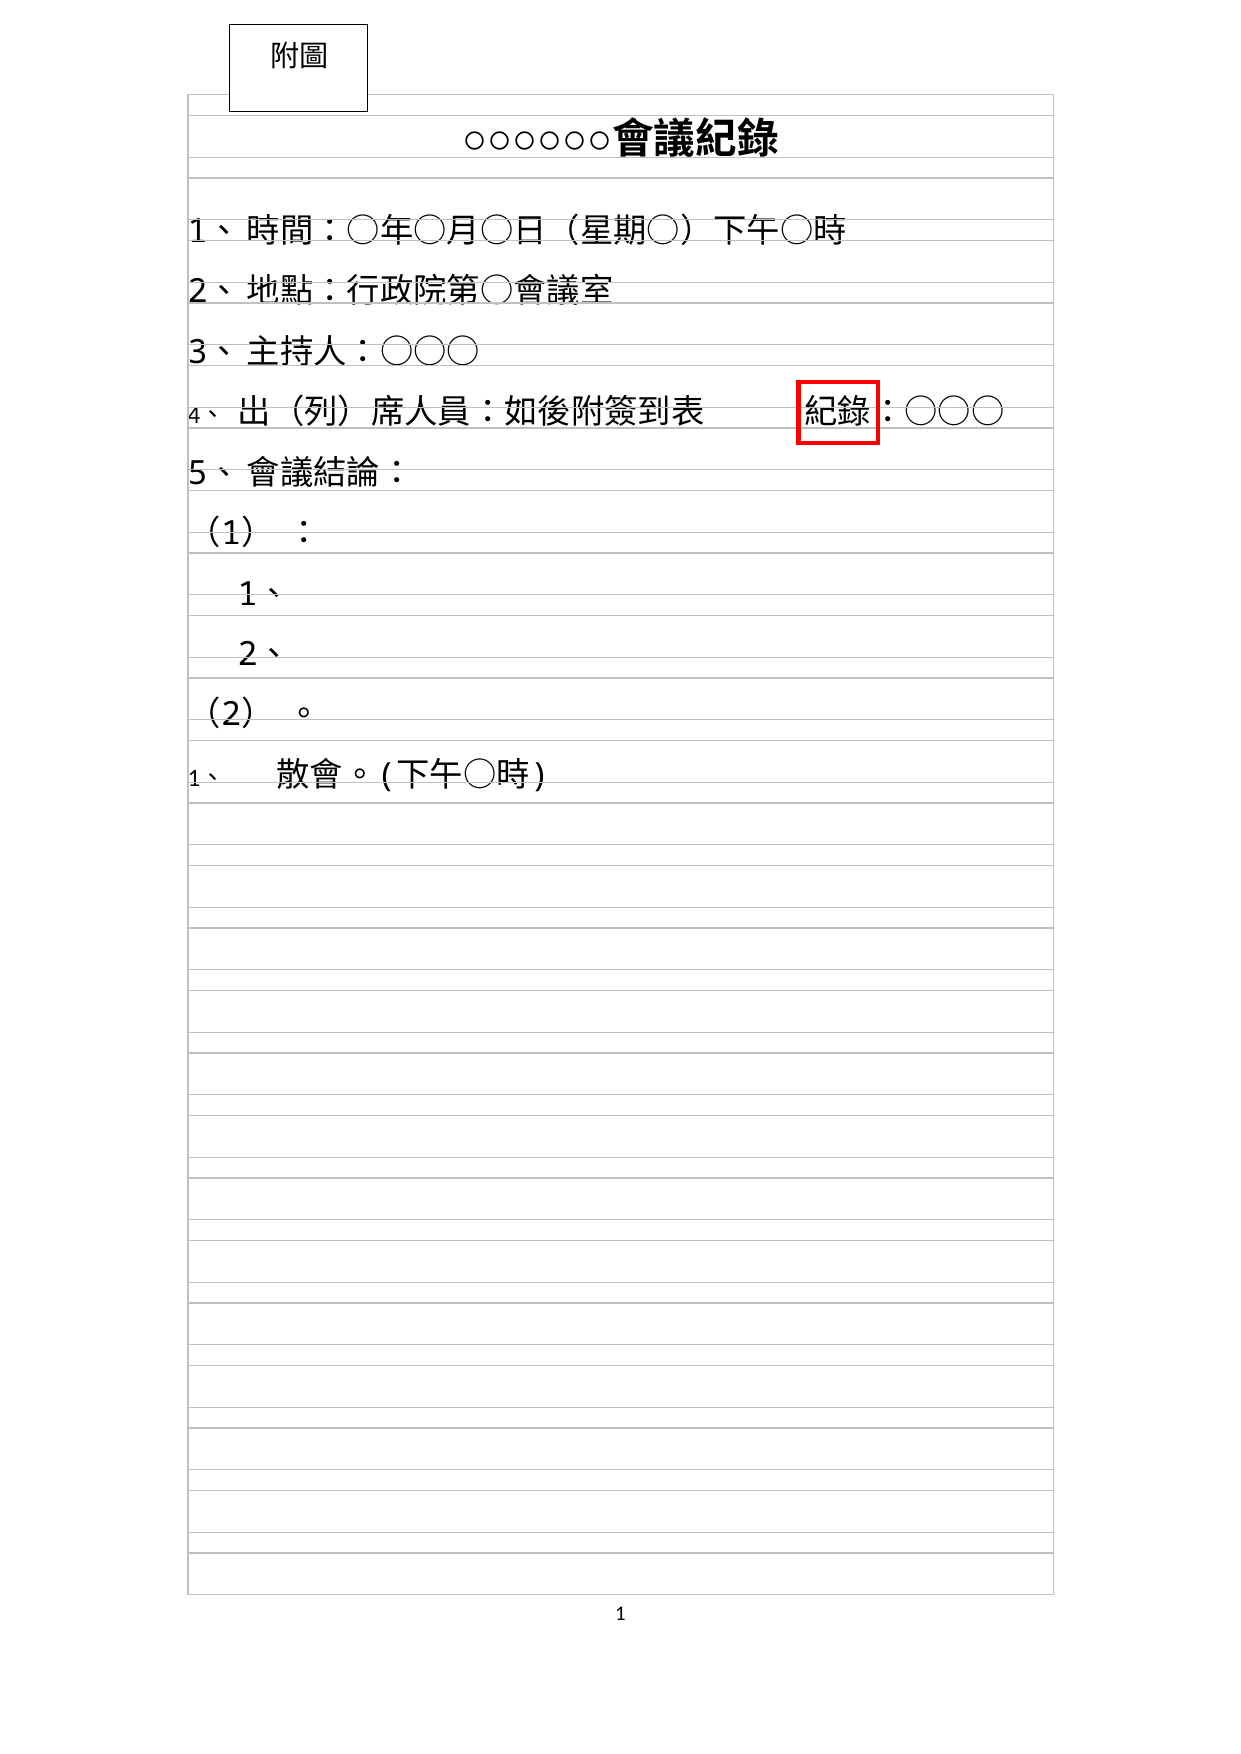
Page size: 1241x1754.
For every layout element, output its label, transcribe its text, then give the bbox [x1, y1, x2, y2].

text 附圖 [245, 33, 352, 75]
list 時間：○年○月○日（星期○）下午○時 [286, 220, 308, 240]
list 主持人：○○○ [189, 345, 201, 361]
list 時間：○年○月○日（星期○）下午○時 [199, 220, 249, 240]
list 時間：○年○月○日（星期○）下午○時 [473, 220, 519, 240]
list 時間：○年○月○日（星期○）下午○時 [837, 220, 1053, 240]
text 1、 [237, 595, 1053, 615]
list 。 [189, 679, 1053, 719]
text ○○○○○○會議紀錄 [189, 116, 1053, 157]
list 主持人：○○○ [189, 366, 1053, 375]
list 時間：○年○月○日（星期○）下午○時 [688, 220, 728, 240]
list 出（列）席人員：如後附簽到表 紀錄：○○○ [189, 429, 796, 436]
list 主持人：○○○ [318, 348, 342, 365]
list 。 [189, 720, 1053, 738]
list 地點：行政院第○會議室 [305, 283, 355, 302]
list 會議結論： [189, 470, 1053, 490]
list 地點：行政院第○會議室 [189, 254, 1053, 282]
list 會議結論： [189, 436, 1053, 469]
list 時間：○年○月○日（星期○）下午○時 [189, 241, 1053, 254]
list 時間：○年○月○日（星期○）下午○時 [730, 220, 761, 240]
list 時間：○年○月○日（星期○）下午○時 [189, 194, 1053, 219]
list 主持人：○○○ [288, 345, 327, 365]
list 會議結論： [189, 491, 1053, 496]
list 時間：○年○月○日（星期○）下午○時 [589, 220, 619, 240]
list 出（列）席人員：如後附簽到表 紀錄：○○○ [880, 408, 1053, 427]
list 地點：行政院第○會議室 [464, 283, 595, 302]
text [230, 25, 367, 111]
list 出（列）席人員：如後附簽到表 紀錄：○○○ [189, 375, 1053, 407]
list 主持人：○○○ [189, 315, 1053, 344]
list 時間：○年○月○日（星期○）下午○時 [311, 220, 397, 240]
list 出（列）席人員：如後附簽到表 紀錄：○○○ [801, 429, 876, 436]
list 主持人：○○○ [332, 345, 1053, 365]
list 會議結論： [801, 436, 876, 441]
list 時間：○年○月○日（星期○）下午○時 [572, 220, 595, 240]
list 主持人：○○○ [264, 345, 286, 365]
list 時間：○年○月○日（星期○）下午○時 [251, 220, 271, 240]
list 出（列）席人員：如後附簽到表 紀錄：○○○ [801, 384, 876, 407]
list 出（列）席人員：如後附簽到表 紀錄：○○○ [801, 408, 876, 427]
list 時間：○年○月○日（星期○）下午○時 [541, 220, 572, 240]
text [189, 95, 1053, 115]
list 散會。(下午○時) [189, 741, 1053, 782]
list ： [189, 496, 1053, 532]
list 主持人：○○○ [189, 345, 261, 365]
list 地點：行政院第○會議室 [418, 283, 461, 302]
list 出（列）席人員：如後附簽到表 紀錄：○○○ [189, 408, 796, 427]
list 地點：行政院第○會議室 [189, 304, 1053, 315]
list 地點：行政院第○會議室 [355, 283, 402, 302]
list 時間：○年○月○日（星期○）下午○時 [400, 220, 453, 240]
list 出（列）席人員：如後附簽到表 紀錄：○○○ [880, 429, 1053, 436]
list 地點：行政院第○會議室 [263, 283, 302, 302]
list ： [189, 533, 1053, 552]
list 時間：○年○月○日（星期○）下午○時 [764, 220, 816, 240]
list 地點：行政院第○會議室 [194, 283, 260, 302]
text 2、 [237, 617, 1053, 657]
text 1、 [237, 557, 1053, 594]
list 散會。(下午○時) [189, 783, 1053, 798]
list 時間：○年○月○日（星期○）下午○時 [818, 220, 838, 240]
list 地點：行政院第○會議室 [591, 283, 1053, 302]
text 2、 [237, 658, 1053, 677]
list 時間：○年○月○日（星期○）下午○時 [644, 220, 688, 240]
